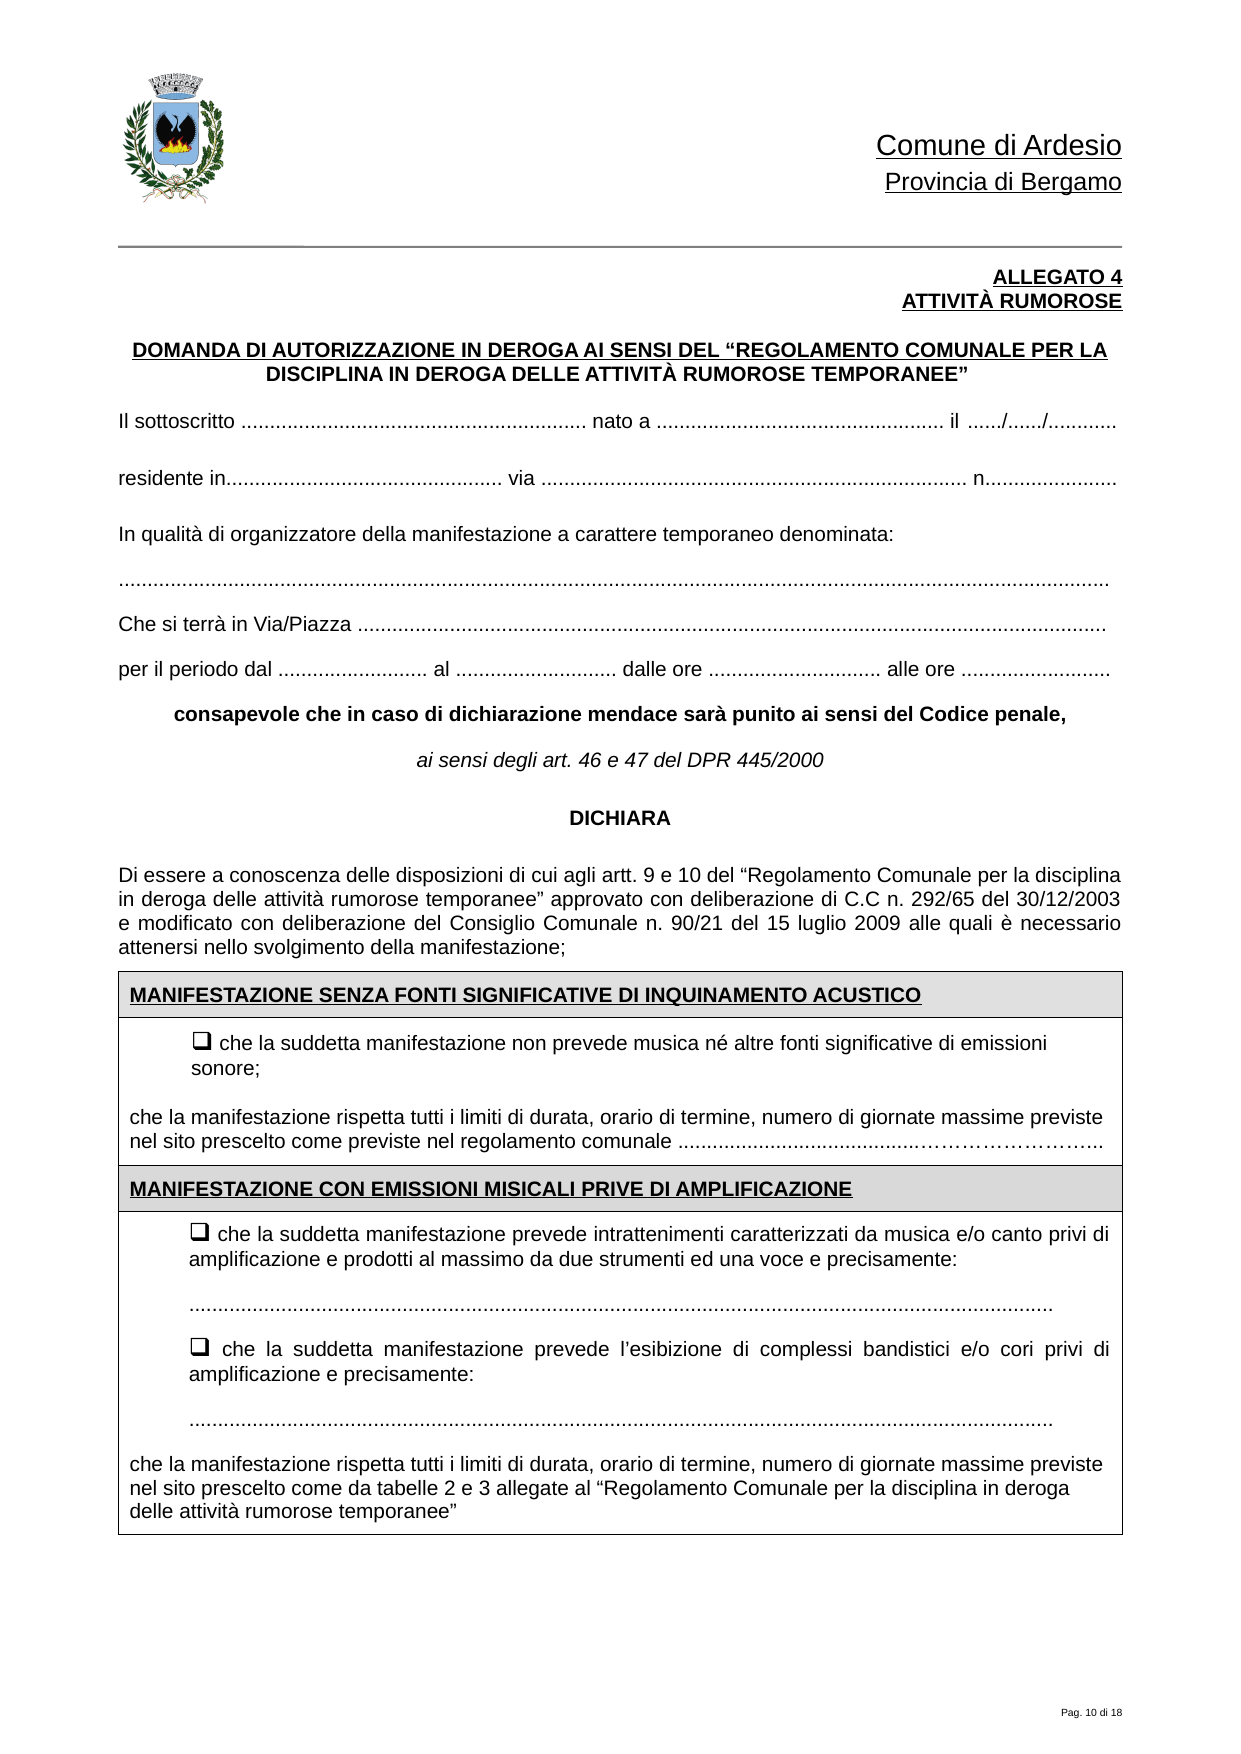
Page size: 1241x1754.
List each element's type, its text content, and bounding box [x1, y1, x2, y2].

text consapevole che in caso di dichiarazione mendace sarà punito ai sensi del Codice penale, [118, 701, 1122, 725]
text ATTIVITÀ RUMOROSE [118, 289, 1122, 313]
text ............................................................................................................................................................................ [118, 567, 1122, 591]
text DICHIARA [118, 806, 1122, 829]
table_header MANIFESTAZIONE SENZA FONTI SIGNIFICATIVE DI INQUINAMENTO ACUSTICO [119, 972, 1122, 1017]
text Il sottoscritto ............................................................ nato a .................................................. il ....../....../............ [118, 409, 1122, 433]
text Comune di Ardesio [224, 128, 1122, 162]
picture [122, 73, 224, 204]
text Che si terrà in Via/Piazza .................................................................................................................................. [118, 612, 1122, 636]
text Di essere a conoscenza delle disposizioni di cui agli artt. 9 e 10 del “Regolamento Comunale per la disciplina in deroga delle attività rumorose temporanee” approvato con deliberazione di C.C n. 292/65 del 30/12/2003 e modificato con deliberazione del Consiglio Comunale n. 90/21 del 15 luglio 2009 alle quali è necessario attenersi nello svolgimento della manifestazione; [118, 863, 1122, 959]
text Provincia di Bergamo [224, 167, 1122, 196]
text DOMANDA DI AUTORIZZAZIONE IN DEROGA AI SENSI DEL “REGOLAMENTO COMUNALE PER LA DISCIPLINA IN DEROGA DELLE ATTIVITÀ RUMOROSE TEMPORANEE” [118, 338, 1122, 386]
table_cell  che la suddetta manifestazione non prevede musica né altre fonti significative di emissioni sonore; che la manifestazione rispetta tutti i limiti di durata, orario di termine, numero di giornate massime previste nel sito prescelto come previste nel regolamento comunale ..........................................……………………... [119, 1018, 1122, 1165]
table_cell  che la suddetta manifestazione prevede intrattenimenti caratterizzati da musica e/o canto privi di amplificazione e prodotti al massimo da due strumenti ed una voce e precisamente: ......................................................................................................................................................  che la suddetta manifestazione prevede l’esibizione di complessi bandistici e/o cori privi di amplificazione e precisamente: ...................................................................................................................................................... che la manifestazione rispetta tutti i limiti di durata, orario di termine, numero di giornate massime previste nel sito prescelto come da tabelle 2 e 3 allegate al “Regolamento Comunale per la disciplina in deroga delle attività rumorose temporanee” [119, 1212, 1122, 1534]
text ai sensi degli art. 46 e 47 del DPR 445/2000 [118, 748, 1122, 772]
text per il periodo dal .......................... al ............................ dalle ore .............................. alle ore .......................... [118, 657, 1122, 681]
text ALLEGATO 4 [118, 265, 1122, 289]
text residente in................................................ via .......................................................................... n....................... [118, 465, 1122, 489]
table_cell MANIFESTAZIONE CON EMISSIONI MISICALI PRIVE DI AMPLIFICAZIONE [119, 1166, 1122, 1211]
text In qualità di organizzatore della manifestazione a carattere temporaneo denominata: [118, 522, 1122, 546]
